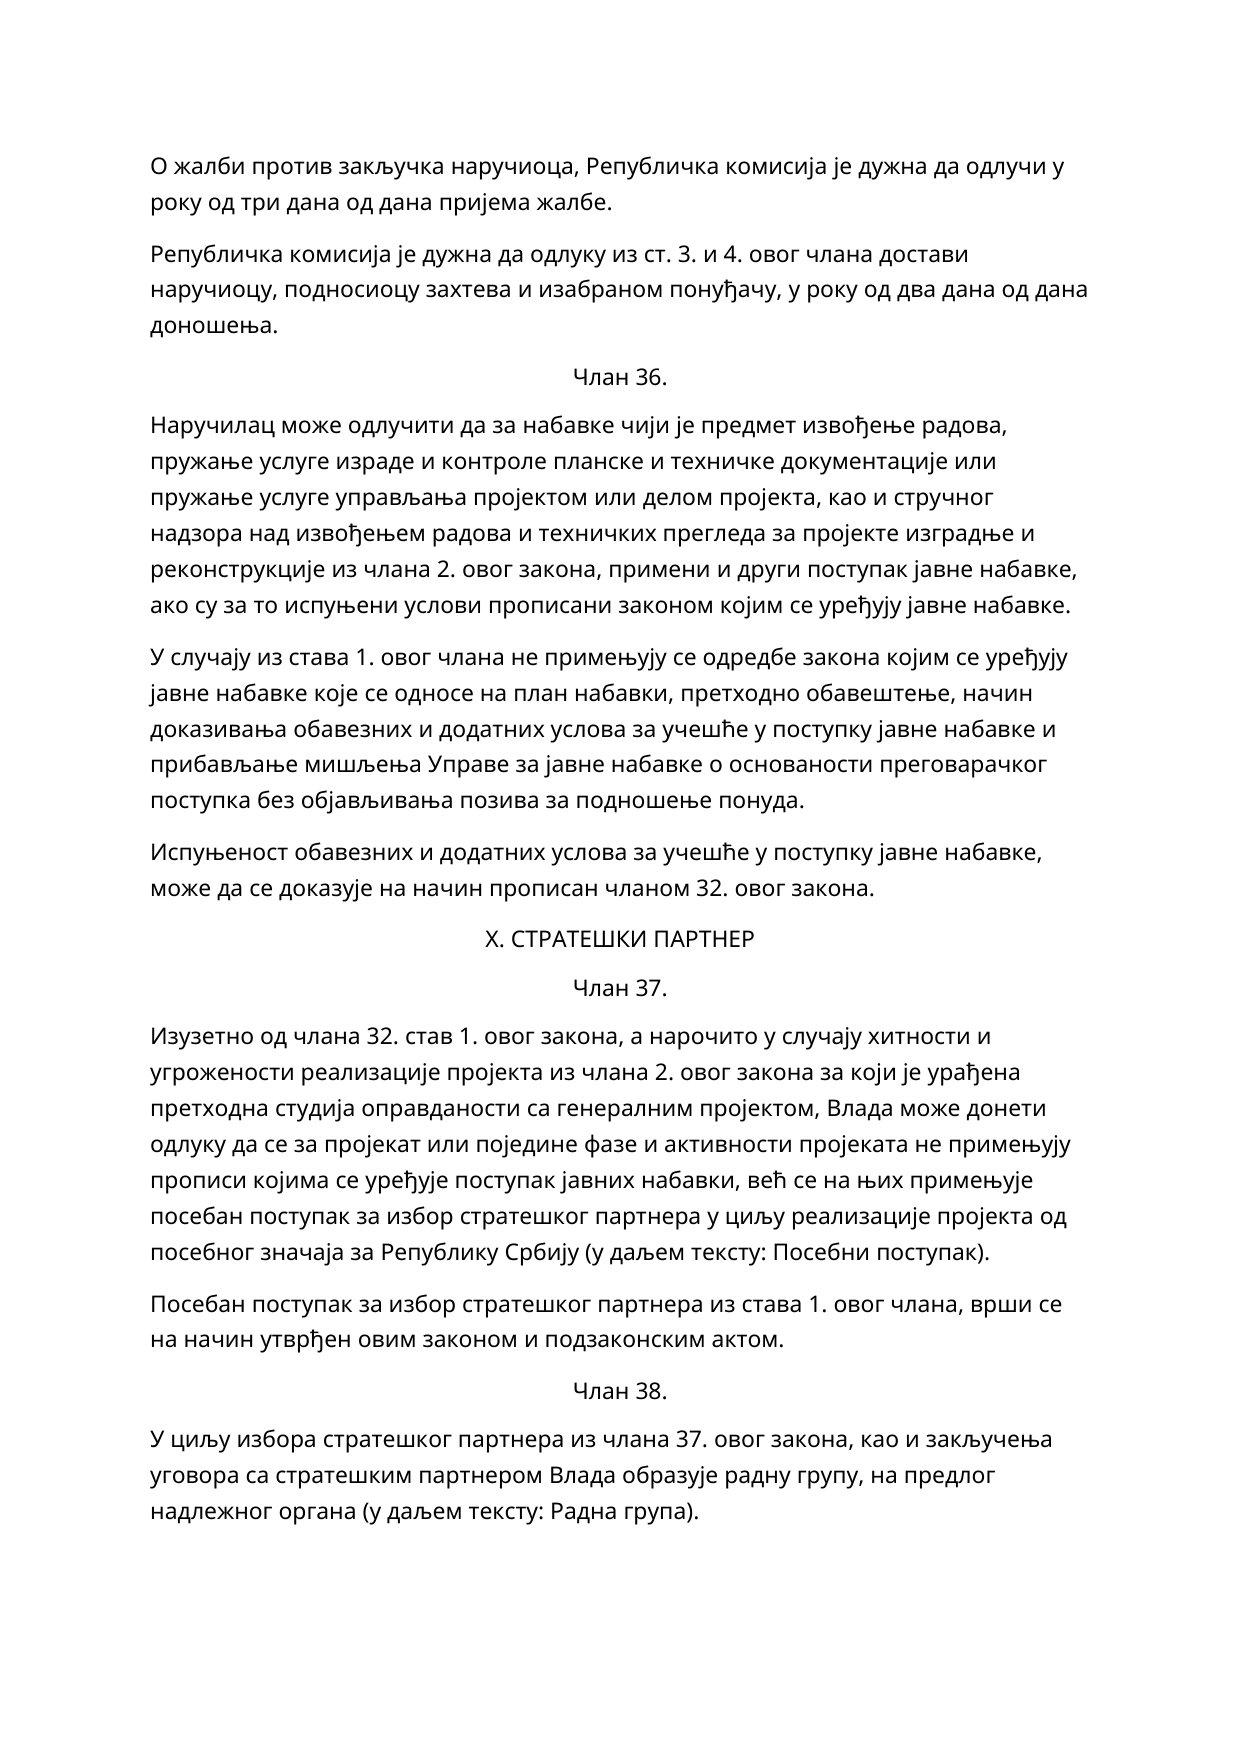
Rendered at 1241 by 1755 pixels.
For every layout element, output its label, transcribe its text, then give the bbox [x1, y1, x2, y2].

text Изузетно од члана 32. став 1. овог закона, а нарочито у случају хитности и угрожености реализације пројекта из члана 2. овог закона за који је урађена претходна студија оправданости са генералним пројектом, Влада може донети одлуку да се за пројекат или поједине фазе и активности пројеката не примењују прописи којима се уређује поступак јавних набавки, већ се на њих примењује посебан поступак за избор стратешког партнера у циљу реализације пројекта од посебног значаја за Републику Србију (у даљем тексту: Посебни поступак). [150, 1020, 1090, 1267]
text Члан 36. [150, 361, 1090, 392]
text Испуњеност обавезних и додатних услова за учешће у поступку јавне набавке, може да се доказује на начин прописан чланом 32. овог закона. [150, 836, 1090, 903]
text Члан 38. [150, 1375, 1090, 1406]
text Наручилац може одлучити да за набавке чији је предмет извођење радова, пружање услуге израде и контроле планске и техничке документације или пружање услуге управљања пројектом или делом пројекта, као и стручног надзора над извођењем радова и техничких прегледа за пројекте изградње и реконструкције из члана 2. овог закона, примени и други поступак јавне набавке, ако су за то испуњени услови прописани законом којим се уређују јавне набавке. [150, 409, 1090, 620]
text Републичка комисија је дужна да одлуку из ст. 3. и 4. овог члана достави наручиоцу, подносиоцу захтева и изабраном понуђачу, у року од два дана од дана доношења. [150, 237, 1090, 341]
text У циљу избора стратешког партнера из члана 37. овог закона, као и закључења уговора са стратешким партнером Влада образује радну групу, на предлог надлежног органа (у даљем тексту: Радна група). [150, 1423, 1090, 1527]
text О жалби против закључка наручиоца, Републичка комисија је дужна да одлучи у року од три дана од дана пријема жалбе. [150, 150, 1090, 217]
text У случају из става 1. овог члана не примењују се одредбе закона којим се уређују јавне набавке које се односе на план набавки, претходно обавештење, начин доказивања обавезних и додатних услова за учешће у поступку јавне набавке и прибављање мишљења Управе за јавне набавке о основаности преговарачког поступка без објављивања позива за подношење понуда. [150, 641, 1090, 816]
text Члан 37. [150, 972, 1090, 1003]
text Посебан поступак за избор стратешког партнера из става 1. овог члана, врши се на начин утврђен овим законом и подзаконским актом. [150, 1287, 1090, 1355]
text X. СТРАТЕШКИ ПАРТНЕР [150, 923, 1090, 955]
